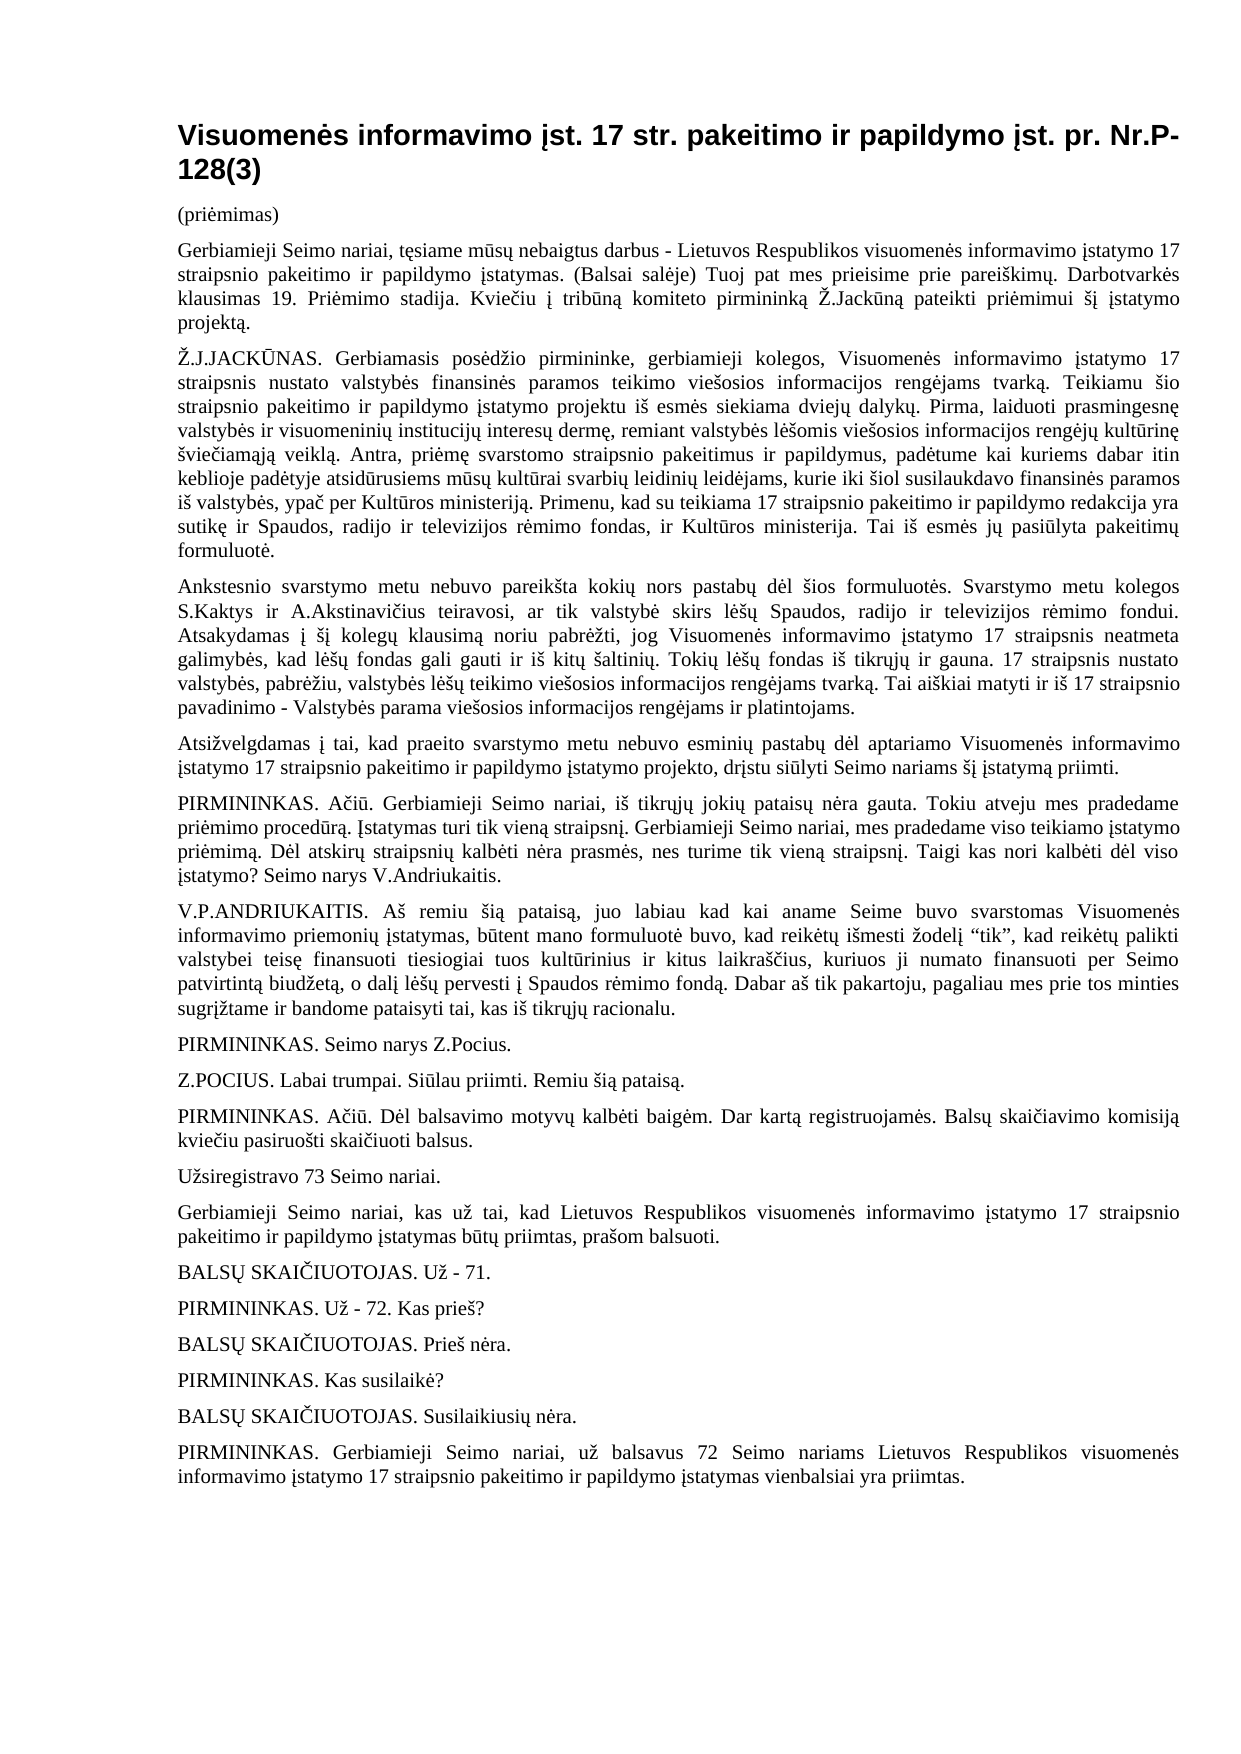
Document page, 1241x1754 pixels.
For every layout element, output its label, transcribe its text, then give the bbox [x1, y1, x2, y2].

text Gerbiamieji Seimo nariai, kas už tai, kad Lietuvos Respublikos visuomenės informavimo įstatymo 17 straipsnio pakeitimo ir papildymo įstatymas būtų priimtas, prašom balsuoti. [177, 1200, 1181, 1248]
text Gerbiamieji Seimo nariai, tęsiame mūsų nebaigtus darbus - Lietuvos Respublikos visuomenės informavimo įstatymo 17 straipsnio pakeitimo ir papildymo įstatymas. (Balsai salėje) Tuoj pat mes prieisime prie pareiškimų. Darbotvarkės klausimas 19. Priėmimo stadija. Kviečiu į tribūną komiteto pirmininką Ž.Jackūną pateikti priėmimui šį įstatymo projektą. [177, 238, 1181, 334]
text BALSŲ SKAIČIUOTOJAS. Už - 71. [177, 1260, 1181, 1284]
text PIRMININKAS. Kas susilaikė? [177, 1368, 1181, 1392]
subtitle Visuomenės informavimo įst. 17 str. pakeitimo ir papildymo įst. pr. Nr.P-128(3) [177, 118, 1181, 185]
text Atsižvelgdamas į tai, kad praeito svarstymo metu nebuvo esminių pastabų dėl aptariamo Visuomenės informavimo įstatymo 17 straipsnio pakeitimo ir papildymo įstatymo projekto, drįstu siūlyti Seimo nariams šį įstatymą priimti. [177, 731, 1181, 779]
text PIRMININKAS. Seimo narys Z.Pocius. [177, 1031, 1181, 1056]
text PIRMININKAS. Ačiū. Gerbiamieji Seimo nariai, iš tikrųjų jokių pataisų nėra gauta. Tokiu atveju mes pradedame priėmimo procedūrą. Įstatymas turi tik vieną straipsnį. Gerbiamieji Seimo nariai, mes pradedame viso teikiamo įstatymo priėmimą. Dėl atskirų straipsnių kalbėti nėra prasmės, nes turime tik vieną straipsnį. Taigi kas nori kalbėti dėl viso įstatymo? Seimo narys V.Andriukaitis. [177, 791, 1181, 887]
text BALSŲ SKAIČIUOTOJAS. Susilaikiusių nėra. [177, 1404, 1181, 1428]
text Ankstesnio svarstymo metu nebuvo pareikšta kokių nors pastabų dėl šios formuluotės. Svarstymo metu kolegos S.Kaktys ir A.Akstinavičius teiravosi, ar tik valstybė skirs lėšų Spaudos, radijo ir televizijos rėmimo fondui. Atsakydamas į šį kolegų klausimą noriu pabrėžti, jog Visuomenės informavimo įstatymo 17 straipsnis neatmeta galimybės, kad lėšų fondas gali gauti ir iš kitų šaltinių. Tokių lėšų fondas iš tikrųjų ir gauna. 17 straipsnis nustato valstybės, pabrėžiu, valstybės lėšų teikimo viešosios informacijos rengėjams tvarką. Tai aiškiai matyti ir iš 17 straipsnio pavadinimo - Valstybės parama viešosios informacijos rengėjams ir platintojams. [177, 574, 1181, 719]
text Užsiregistravo 73 Seimo nariai. [177, 1164, 1181, 1188]
text Ž.J.JACKŪNAS. Gerbiamasis posėdžio pirmininke, gerbiamieji kolegos, Visuomenės informavimo įstatymo 17 straipsnis nustato valstybės finansinės paramos teikimo viešosios informacijos rengėjams tvarką. Teikiamu šio straipsnio pakeitimo ir papildymo įstatymo projektu iš esmės siekiama dviejų dalykų. Pirma, laiduoti prasmingesnę valstybės ir visuomeninių institucijų interesų dermę, remiant valstybės lėšomis viešosios informacijos rengėjų kultūrinę šviečiamąją veiklą. Antra, priėmę svarstomo straipsnio pakeitimus ir papildymus, padėtume kai kuriems dabar itin keblioje padėtyje atsidūrusiems mūsų kultūrai svarbių leidinių leidėjams, kurie iki šiol susilaukdavo finansinės paramos iš valstybės, ypač per Kultūros ministeriją. Primenu, kad su teikiama 17 straipsnio pakeitimo ir papildymo redakcija yra sutikę ir Spaudos, radijo ir televizijos rėmimo fondas, ir Kultūros ministerija. Tai iš esmės jų pasiūlyta pakeitimų formuluotė. [177, 346, 1181, 562]
text PIRMININKAS. Gerbiamieji Seimo nariai, už balsavus 72 Seimo nariams Lietuvos Respublikos visuomenės informavimo įstatymo 17 straipsnio pakeitimo ir papildymo įstatymas vienbalsiai yra priimtas. [177, 1440, 1181, 1488]
text Z.POCIUS. Labai trumpai. Siūlau priimti. Remiu šią pataisą. [177, 1067, 1181, 1092]
text (priėmimas) [177, 202, 1181, 226]
text PIRMININKAS. Ačiū. Dėl balsavimo motyvų kalbėti baigėm. Dar kartą registruojamės. Balsų skaičiavimo komisiją kviečiu pasiruošti skaičiuoti balsus. [177, 1103, 1181, 1152]
text PIRMININKAS. Už - 72. Kas prieš? [177, 1296, 1181, 1320]
text V.P.ANDRIUKAITIS. Aš remiu šią pataisą, juo labiau kad kai aname Seime buvo svarstomas Visuomenės informavimo priemonių įstatymas, būtent mano formuluotė buvo, kad reikėtų išmesti žodelį “tik”, kad reikėtų palikti valstybei teisę finansuoti tiesiogiai tuos kultūrinius ir kitus laikraščius, kuriuos ji numato finansuoti per Seimo patvirtintą biudžetą, o dalį lėšų pervesti į Spaudos rėmimo fondą. Dabar aš tik pakartoju, pagaliau mes prie tos minties sugrįžtame ir bandome pataisyti tai, kas iš tikrųjų racionalu. [177, 899, 1181, 1019]
text BALSŲ SKAIČIUOTOJAS. Prieš nėra. [177, 1332, 1181, 1356]
